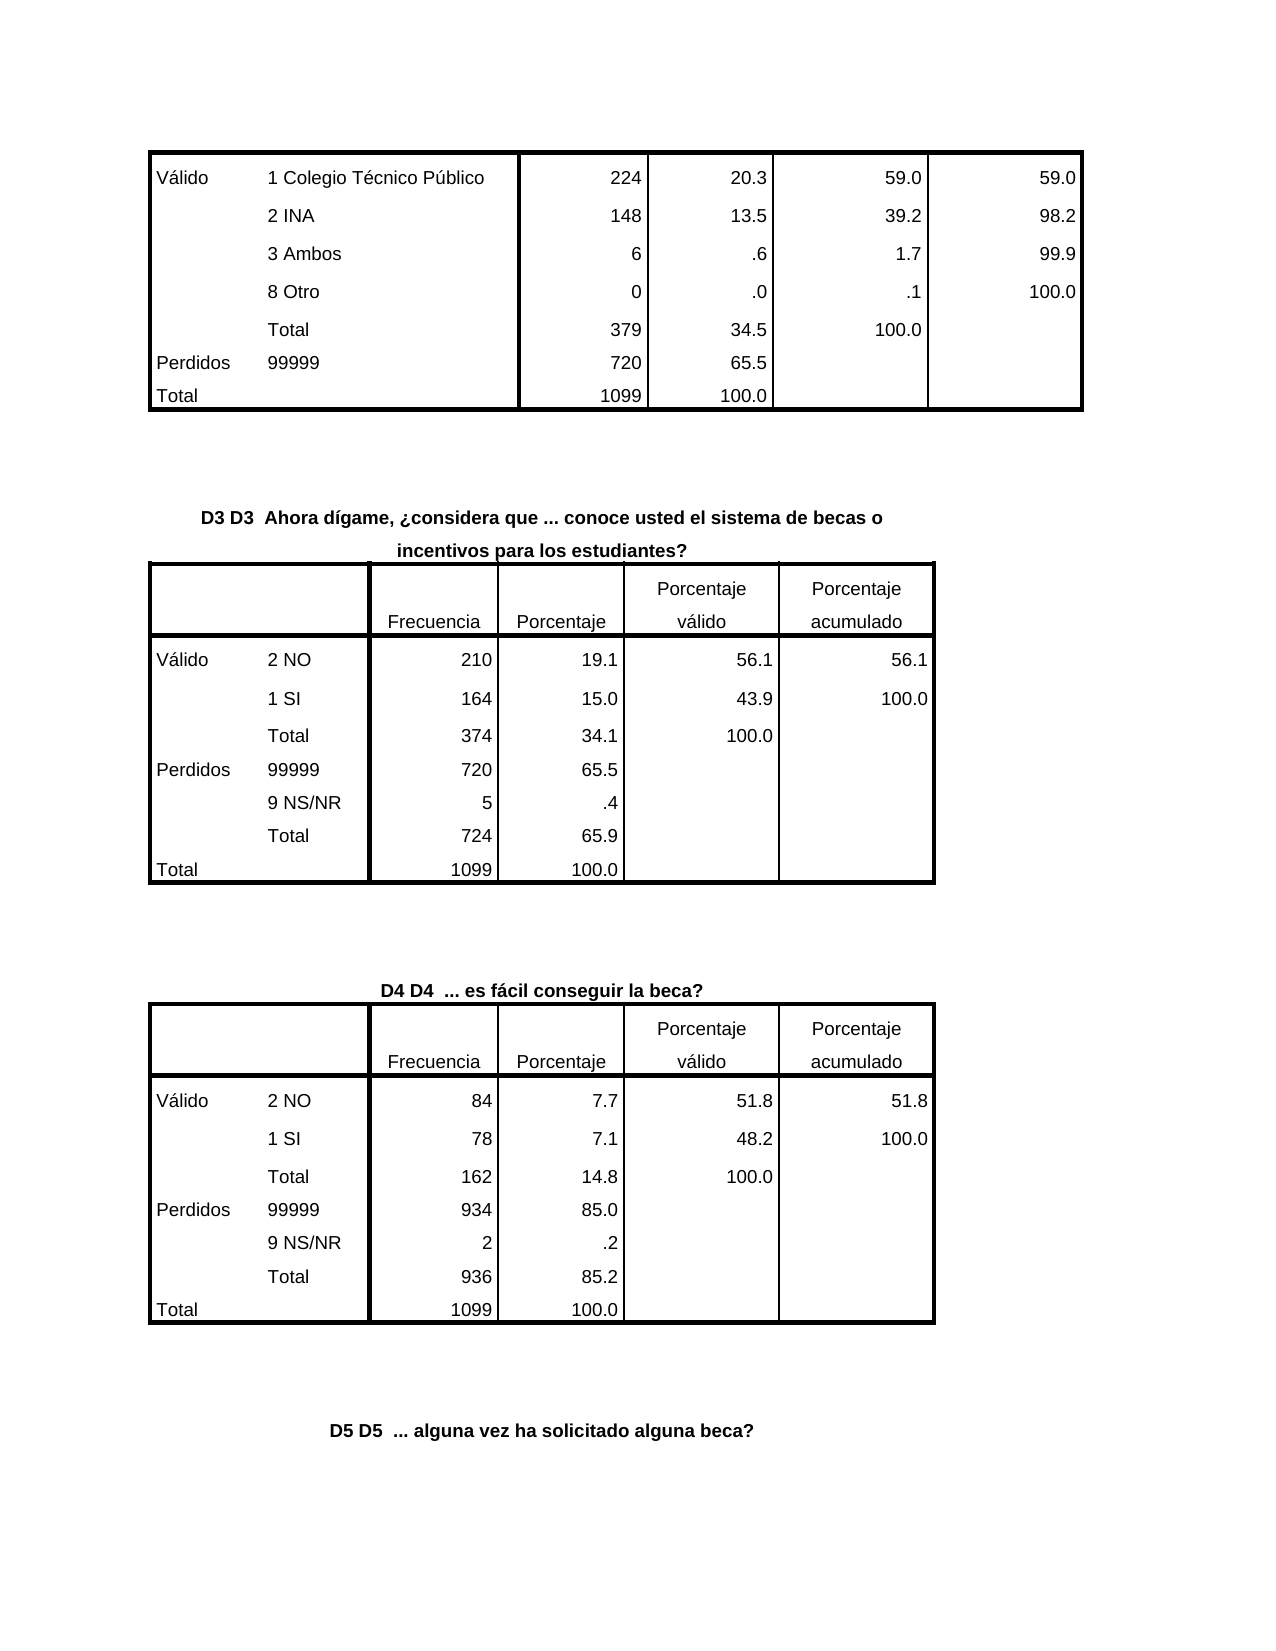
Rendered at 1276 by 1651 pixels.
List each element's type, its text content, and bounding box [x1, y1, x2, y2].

table_cell 56.1 [625, 638, 778, 671]
table_cell 100.0 [625, 1149, 778, 1187]
table_cell [929, 302, 1080, 340]
table_cell 1099 [521, 374, 647, 407]
table_cell 99999 [261, 747, 367, 780]
table_cell 164 [372, 671, 497, 709]
table_cell [780, 1187, 932, 1220]
table_cell 13.5 [649, 188, 772, 226]
table_cell 224 [521, 155, 647, 188]
table_cell 100.0 [499, 847, 623, 880]
table_cell 48.2 [625, 1111, 778, 1149]
table_cell [929, 374, 1080, 407]
table_cell [774, 340, 927, 373]
table_cell 1 SI [261, 1111, 367, 1149]
table_cell Perdidos [152, 747, 261, 847]
table_cell 720 [372, 747, 497, 780]
table_cell 100.0 [625, 709, 778, 747]
table_cell Válido [152, 155, 261, 340]
table_cell 936 [372, 1254, 497, 1287]
table_cell [780, 814, 932, 847]
table_cell 9 NS/NR [261, 1220, 367, 1254]
table_cell 374 [372, 709, 497, 747]
table_cell 2 [372, 1220, 497, 1254]
table_cell Total [261, 1254, 367, 1287]
table_cell 5 [372, 780, 497, 813]
table_cell Porcentaje acumulado [780, 1006, 932, 1073]
table_cell Perdidos [152, 1187, 261, 1287]
table_cell 720 [521, 340, 647, 373]
table_cell [152, 1006, 367, 1073]
table_cell Total [261, 814, 367, 847]
table_cell 7.1 [499, 1111, 623, 1149]
table_cell [625, 1254, 778, 1287]
table_cell 7.7 [499, 1078, 623, 1111]
table_cell 724 [372, 814, 497, 847]
table_cell 39.2 [774, 188, 927, 226]
table_cell 59.0 [774, 155, 927, 188]
table_cell 78 [372, 1111, 497, 1149]
table_cell Total [261, 1149, 367, 1187]
table_cell 100.0 [929, 264, 1080, 302]
table_cell .1 [774, 264, 927, 302]
table_cell [625, 847, 778, 880]
table_cell 3 Ambos [261, 226, 517, 264]
table_cell [625, 747, 778, 780]
table_cell 59.0 [929, 155, 1080, 188]
table_header D5 D5 ... alguna vez ha solicitado alguna beca? [150, 1408, 934, 1442]
table_cell 148 [521, 188, 647, 226]
table_cell Porcentaje válido [625, 1006, 778, 1073]
table_cell .2 [499, 1220, 623, 1254]
table_cell 14.8 [499, 1149, 623, 1187]
table_cell [780, 709, 932, 747]
table_cell 98.2 [929, 188, 1080, 226]
table_cell 1099 [372, 1287, 497, 1320]
table_cell 0 [521, 264, 647, 302]
table_cell 8 Otro [261, 264, 517, 302]
table_cell 51.8 [625, 1078, 778, 1111]
table_cell 99.9 [929, 226, 1080, 264]
table_cell Porcentaje [499, 1006, 623, 1073]
table_cell [780, 1254, 932, 1287]
table_cell 100.0 [499, 1287, 623, 1320]
table_cell 85.2 [499, 1254, 623, 1287]
table_cell [625, 1220, 778, 1254]
table_cell [625, 814, 778, 847]
table_cell 15.0 [499, 671, 623, 709]
table_cell 99999 [261, 1187, 367, 1220]
table_cell [780, 847, 932, 880]
table_cell 210 [372, 638, 497, 671]
table_cell Porcentaje [499, 566, 623, 633]
table_cell [152, 566, 367, 633]
table_cell [774, 374, 927, 407]
table_cell [780, 747, 932, 780]
table_cell 100.0 [780, 671, 932, 709]
table_cell 20.3 [649, 155, 772, 188]
table_cell [780, 1149, 932, 1187]
table_cell [780, 1287, 932, 1320]
table_cell .0 [649, 264, 772, 302]
table_cell 34.1 [499, 709, 623, 747]
table_cell [625, 780, 778, 813]
table_cell 2 INA [261, 188, 517, 226]
table_cell 51.8 [780, 1078, 932, 1111]
table_cell 65.9 [499, 814, 623, 847]
table_cell 2 NO [261, 638, 367, 671]
table_cell Total [261, 302, 517, 340]
table_cell 379 [521, 302, 647, 340]
table_cell Total [152, 374, 517, 407]
table_cell 99999 [261, 340, 517, 373]
table_cell Total [152, 1287, 367, 1320]
table_header D3 D3 Ahora dígame, ¿considera que ... conoce usted el sistema de becas o incentivos para los estudiantes? [150, 495, 934, 561]
table_cell 1 SI [261, 671, 367, 709]
table_cell Porcentaje válido [625, 566, 778, 633]
table_cell 34.5 [649, 302, 772, 340]
table_cell Perdidos [152, 340, 261, 373]
table_cell 43.9 [625, 671, 778, 709]
table_cell 100.0 [774, 302, 927, 340]
table_cell 1099 [372, 847, 497, 880]
table_cell 1.7 [774, 226, 927, 264]
table_cell 6 [521, 226, 647, 264]
table_cell Válido [152, 1078, 261, 1187]
table_cell 100.0 [780, 1111, 932, 1149]
table_cell 19.1 [499, 638, 623, 671]
table_cell 934 [372, 1187, 497, 1220]
table_cell [929, 340, 1080, 373]
table_header D4 D4 ... es fácil conseguir la beca? [150, 968, 934, 1002]
table_cell .6 [649, 226, 772, 264]
table_cell 85.0 [499, 1187, 623, 1220]
table_cell Frecuencia [372, 566, 497, 633]
table_cell Total [152, 847, 367, 880]
table_cell [625, 1187, 778, 1220]
table_cell 100.0 [649, 374, 772, 407]
table_cell 56.1 [780, 638, 932, 671]
table_cell 65.5 [499, 747, 623, 780]
table_cell Porcentaje acumulado [780, 566, 932, 633]
table_cell [625, 1287, 778, 1320]
table_cell Frecuencia [372, 1006, 497, 1073]
table_cell 9 NS/NR [261, 780, 367, 813]
table_cell 162 [372, 1149, 497, 1187]
table_cell 65.5 [649, 340, 772, 373]
table_cell 2 NO [261, 1078, 367, 1111]
table_cell [780, 1220, 932, 1254]
table_cell [780, 780, 932, 813]
table_cell .4 [499, 780, 623, 813]
table_cell 84 [372, 1078, 497, 1111]
table_cell Total [261, 709, 367, 747]
table_cell Válido [152, 638, 261, 747]
table_cell 1 Colegio Técnico Público [261, 155, 517, 188]
